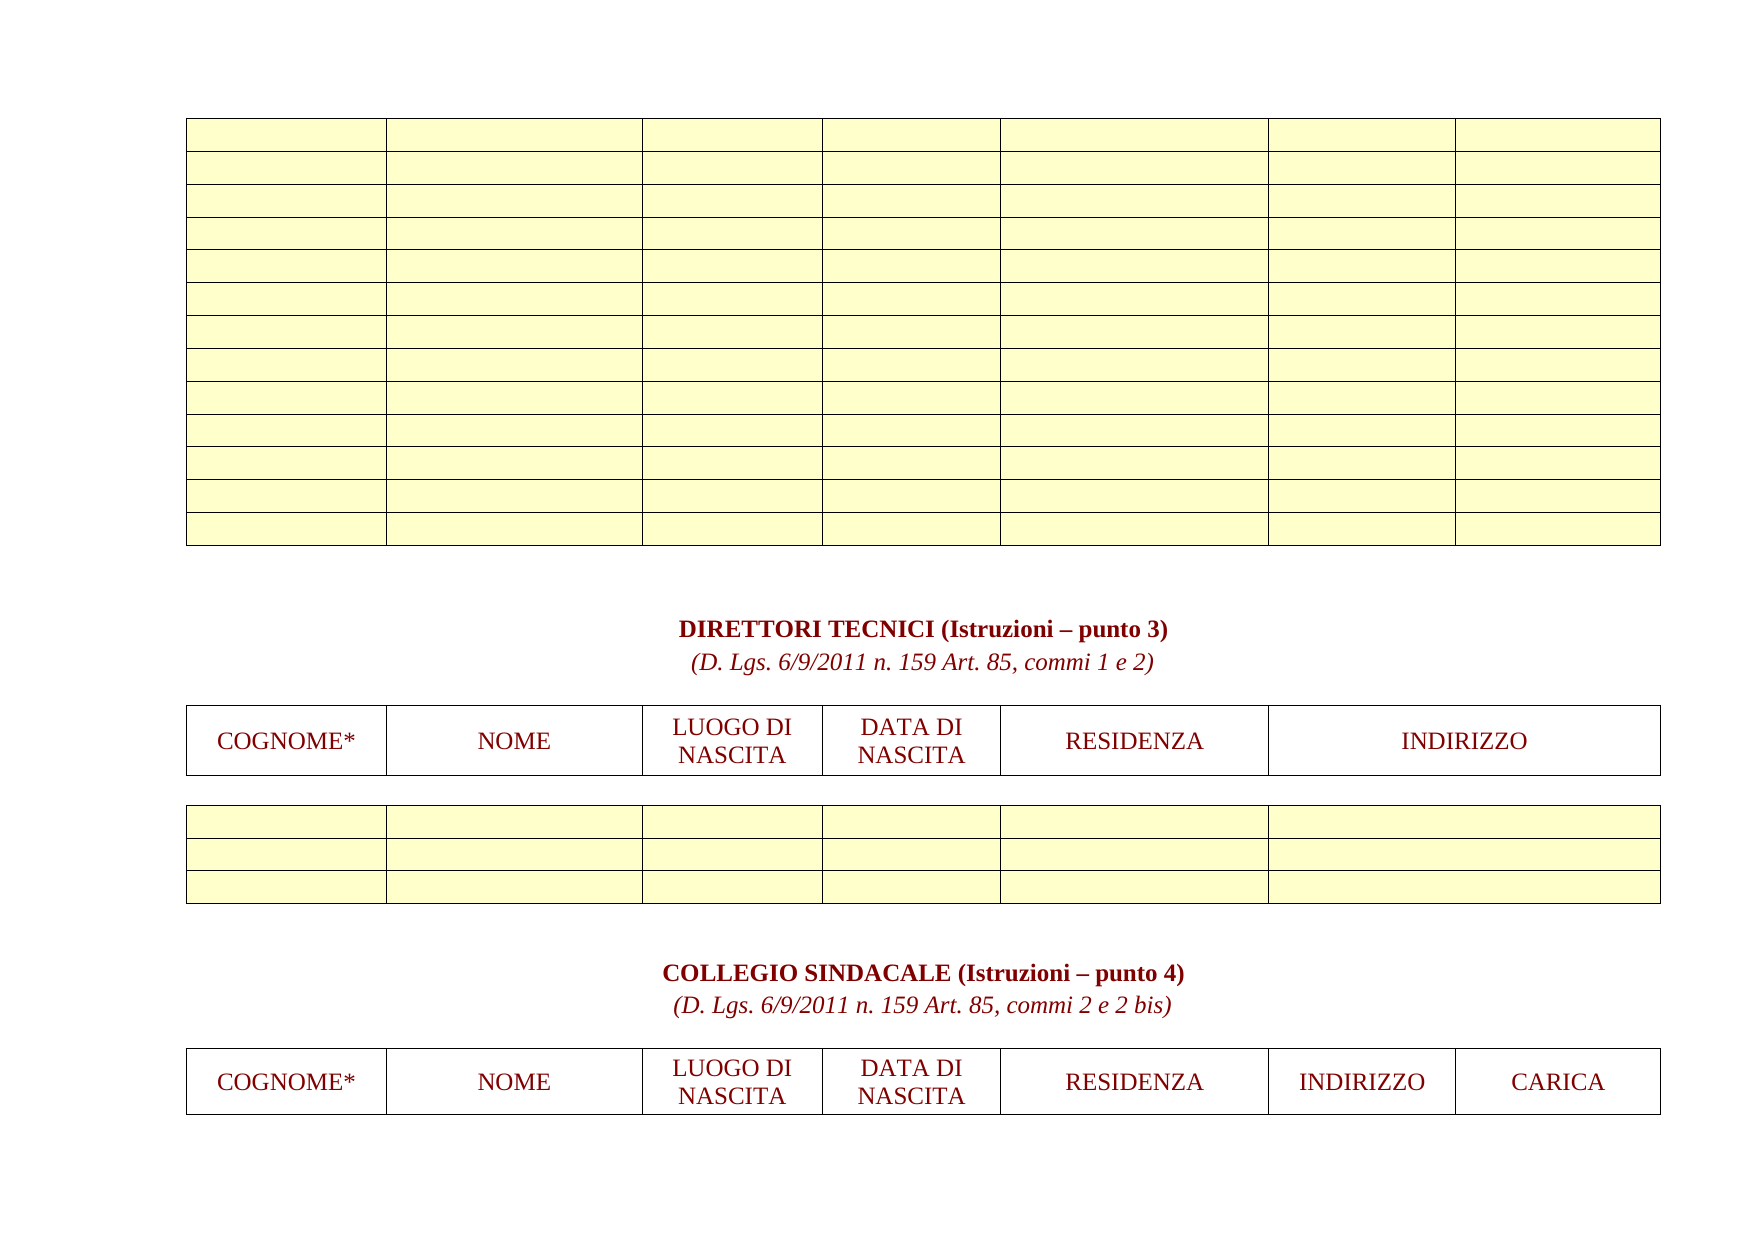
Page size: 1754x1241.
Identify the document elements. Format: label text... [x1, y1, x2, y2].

table_cell [911, 578, 1001, 610]
table_cell [148, 446, 186, 479]
table_cell [148, 578, 187, 610]
table_cell [187, 119, 386, 151]
table_cell [287, 930, 386, 954]
table_cell LUOGO DI NASCITA [643, 1049, 822, 1114]
table_cell [1269, 250, 1455, 282]
table_cell [643, 871, 822, 903]
table_cell [1001, 546, 1155, 577]
table_cell [1001, 447, 1268, 479]
table_cell [148, 282, 186, 315]
table_cell [1001, 776, 1155, 805]
table_cell [1355, 578, 1456, 610]
table_cell [643, 513, 822, 545]
table_cell [1001, 250, 1268, 282]
table_cell [1001, 218, 1268, 249]
table_cell [643, 447, 822, 479]
table_cell INDIRIZZO [1269, 1049, 1455, 1114]
table_cell COGNOME* [187, 706, 386, 775]
table_cell [1456, 546, 1558, 577]
table_cell [187, 578, 287, 610]
table_cell [823, 349, 1000, 381]
table_cell [148, 676, 187, 705]
table_cell [148, 545, 187, 577]
table_cell [187, 806, 386, 838]
table_cell [643, 185, 822, 217]
table_cell [823, 447, 1000, 479]
table_cell [387, 185, 642, 217]
table_cell [1269, 871, 1660, 903]
table_cell [1268, 676, 1355, 705]
table_cell [148, 954, 187, 987]
table_cell [642, 676, 732, 705]
table_cell [1001, 152, 1268, 184]
table_cell DATA DI NASCITA [823, 1049, 1000, 1114]
table_cell [823, 185, 1000, 217]
table_cell [642, 904, 732, 930]
table_cell [823, 480, 1000, 512]
table_cell [1456, 349, 1660, 381]
table_cell [148, 479, 186, 512]
table_cell [187, 1019, 287, 1048]
table_cell [822, 776, 911, 805]
table_cell [823, 806, 1000, 838]
table_cell [643, 839, 822, 870]
table_cell RESIDENZA [1001, 706, 1268, 775]
table_cell [484, 1019, 642, 1048]
table_cell [148, 118, 186, 151]
table_cell [1269, 349, 1455, 381]
table_cell [387, 415, 642, 446]
table_cell [1456, 250, 1660, 282]
table_cell [643, 119, 822, 151]
table_cell [1268, 546, 1355, 577]
table_cell [187, 415, 386, 446]
table_cell [1269, 218, 1455, 249]
table_cell (D. Lgs. 6/9/2011 n. 159 Art. 85, commi 2 e 2 bis) [187, 987, 1660, 1019]
table_cell NOME [387, 706, 642, 775]
table_cell [1558, 1019, 1660, 1048]
table_cell [823, 316, 1000, 348]
table_cell [187, 185, 386, 217]
table_cell [148, 512, 186, 545]
table_cell RESIDENZA [1001, 1049, 1268, 1114]
table_cell [823, 119, 1000, 151]
table_cell [187, 871, 386, 903]
table_cell [386, 904, 484, 930]
table_cell LUOGO DI NASCITA [643, 706, 822, 775]
table_cell [386, 776, 484, 805]
table_cell [733, 578, 822, 610]
table_cell (D. Lgs. 6/9/2011 n. 159 Art. 85, commi 1 e 2) [187, 643, 1660, 676]
table_cell [148, 1048, 186, 1114]
table_cell [187, 546, 287, 577]
table_cell COLLEGIO SINDACALE (Istruzioni – punto 4) [187, 954, 1660, 987]
table_cell [1001, 871, 1268, 903]
table_cell [1456, 1019, 1558, 1048]
table_cell [1001, 578, 1155, 610]
table_cell [643, 250, 822, 282]
table_cell [1355, 676, 1456, 705]
table_cell [1558, 930, 1660, 954]
table_cell [643, 806, 822, 838]
table_cell [822, 676, 911, 705]
table_cell [1355, 546, 1456, 577]
table_cell [1456, 152, 1660, 184]
table_cell [642, 1019, 732, 1048]
table_cell [1558, 904, 1660, 930]
table_cell [148, 610, 187, 643]
table_cell [148, 249, 186, 282]
table_cell [823, 218, 1000, 249]
table_cell [733, 776, 822, 805]
table_cell [823, 839, 1000, 870]
table_cell [386, 546, 484, 577]
table_cell [148, 1019, 187, 1048]
table_cell [643, 152, 822, 184]
table_cell [1456, 316, 1660, 348]
table_cell [1001, 1019, 1155, 1048]
table_cell [1001, 382, 1268, 413]
table_cell [387, 283, 642, 315]
table_cell [387, 119, 642, 151]
table_cell [823, 382, 1000, 413]
table_cell [187, 776, 287, 805]
table_cell [643, 382, 822, 413]
table_cell [1001, 839, 1268, 870]
table_cell [1456, 382, 1660, 413]
table_cell [148, 705, 186, 775]
table_cell COGNOME* [187, 1049, 386, 1114]
table_cell [484, 904, 642, 930]
table_cell [1268, 904, 1355, 930]
table_cell [187, 930, 287, 954]
table_cell [1558, 776, 1660, 805]
table_cell [911, 1019, 1001, 1048]
table_cell [387, 871, 642, 903]
table_cell [1456, 218, 1660, 249]
table_cell [148, 184, 186, 217]
table_cell [1269, 839, 1660, 870]
table_cell [148, 414, 186, 446]
table_cell [1456, 447, 1660, 479]
table_cell [1001, 283, 1268, 315]
table_cell [148, 903, 187, 930]
table_cell [148, 805, 186, 838]
table_cell [823, 871, 1000, 903]
table_cell [642, 546, 732, 577]
table_cell [823, 415, 1000, 446]
table_cell [1155, 578, 1268, 610]
table_cell [823, 250, 1000, 282]
table_cell [823, 283, 1000, 315]
table_cell [911, 546, 1001, 577]
table_cell DIRETTORI TECNICI (Istruzioni – punto 3) [187, 610, 1660, 643]
table_cell [1001, 185, 1268, 217]
table_cell [187, 676, 287, 705]
table_cell [1155, 1019, 1268, 1048]
table_cell [387, 513, 642, 545]
table_cell [1001, 806, 1268, 838]
table_cell [1155, 930, 1268, 954]
table_cell [484, 776, 642, 805]
table_cell [148, 775, 187, 805]
table_cell [1001, 930, 1155, 954]
table_cell [642, 776, 732, 805]
table_cell [822, 546, 911, 577]
table_cell [1269, 415, 1455, 446]
table_cell [287, 578, 386, 610]
table_cell [823, 513, 1000, 545]
table_cell [187, 152, 386, 184]
table_cell [1268, 578, 1355, 610]
table_cell [187, 349, 386, 381]
table_cell [1001, 480, 1268, 512]
table_cell [484, 578, 642, 610]
table_cell [148, 217, 186, 249]
table_cell [1001, 513, 1268, 545]
table_cell [1269, 447, 1455, 479]
table_cell [643, 415, 822, 446]
table_cell [484, 676, 642, 705]
table_cell [387, 447, 642, 479]
table_cell [287, 676, 386, 705]
table_cell [386, 578, 484, 610]
table_cell [1268, 930, 1355, 954]
table_cell [1456, 119, 1660, 151]
table_cell [1001, 119, 1268, 151]
table_cell [187, 316, 386, 348]
table_cell [822, 1019, 911, 1048]
table_cell [1558, 578, 1660, 610]
table_cell [387, 382, 642, 413]
table_cell [1269, 480, 1455, 512]
table_cell [148, 930, 187, 954]
table_cell [187, 218, 386, 249]
table_cell [1155, 546, 1268, 577]
table_cell [287, 904, 386, 930]
table_cell [822, 578, 911, 610]
table_cell [1269, 382, 1455, 413]
table_cell [643, 349, 822, 381]
table_cell [1269, 283, 1455, 315]
table_cell [148, 870, 186, 903]
table_cell [1456, 904, 1558, 930]
table_cell [643, 480, 822, 512]
table_cell [387, 349, 642, 381]
table_cell [386, 1019, 484, 1048]
table_cell [386, 930, 484, 954]
table_cell [287, 1019, 386, 1048]
table_cell [822, 904, 911, 930]
table_cell [1456, 480, 1660, 512]
table_cell [1001, 349, 1268, 381]
table_cell [733, 546, 822, 577]
table_cell [148, 151, 186, 184]
table_cell [911, 930, 1001, 954]
table_cell [1269, 316, 1455, 348]
table_cell [386, 676, 484, 705]
table_cell [1269, 806, 1660, 838]
table_cell [911, 904, 1001, 930]
table_cell [1001, 904, 1155, 930]
table_cell [1155, 776, 1268, 805]
table_cell [387, 806, 642, 838]
table_cell INDIRIZZO [1269, 706, 1660, 775]
table_cell [643, 218, 822, 249]
table_cell [823, 152, 1000, 184]
table_cell [287, 776, 386, 805]
table_cell [187, 447, 386, 479]
table_cell [1268, 776, 1355, 805]
table_cell [187, 904, 287, 930]
table_cell [1269, 152, 1455, 184]
table_cell [1355, 776, 1456, 805]
table_cell [1456, 776, 1558, 805]
table_cell [387, 839, 642, 870]
table_cell [187, 513, 386, 545]
table_cell [911, 776, 1001, 805]
table_cell DATA DI NASCITA [823, 706, 1000, 775]
table_cell [733, 930, 822, 954]
table_cell [387, 250, 642, 282]
table_cell [387, 480, 642, 512]
table_cell [187, 480, 386, 512]
table_cell [822, 930, 911, 954]
table_cell [148, 381, 186, 413]
table_cell [387, 316, 642, 348]
table_cell [1355, 930, 1456, 954]
table_cell [643, 316, 822, 348]
table_cell [1456, 283, 1660, 315]
table_cell [148, 315, 186, 348]
table_cell [642, 930, 732, 954]
table_cell [643, 283, 822, 315]
table_cell [484, 930, 642, 954]
table_cell [148, 348, 186, 381]
table_cell CARICA [1456, 1049, 1660, 1114]
table_cell [1355, 1019, 1456, 1048]
table_cell [1001, 316, 1268, 348]
table_cell [1001, 676, 1155, 705]
table_cell [187, 250, 386, 282]
table_cell [1558, 676, 1660, 705]
table_cell [387, 152, 642, 184]
table_cell [911, 676, 1001, 705]
table_cell [387, 218, 642, 249]
table_cell [187, 839, 386, 870]
table_cell [1269, 119, 1455, 151]
table_cell [1355, 904, 1456, 930]
table_cell [148, 643, 187, 676]
table_cell [733, 1019, 822, 1048]
table_cell [187, 283, 386, 315]
table_cell [1155, 676, 1268, 705]
table_cell NOME [387, 1049, 642, 1114]
table_cell [1001, 415, 1268, 446]
table_cell [148, 838, 186, 870]
table_cell [1456, 930, 1558, 954]
table_cell [287, 546, 386, 577]
table_cell [1269, 513, 1455, 545]
table_cell [187, 382, 386, 413]
table_cell [1268, 1019, 1355, 1048]
table_cell [733, 904, 822, 930]
table_cell [1456, 415, 1660, 446]
table_cell [1456, 676, 1558, 705]
table_cell [733, 676, 822, 705]
table_cell [484, 546, 642, 577]
table_cell [1456, 185, 1660, 217]
table_cell [1456, 513, 1660, 545]
table_cell [642, 578, 732, 610]
table_cell [1456, 578, 1558, 610]
table_cell [148, 987, 187, 1019]
table_cell [1155, 904, 1268, 930]
table_cell [1269, 185, 1455, 217]
table_cell [1558, 546, 1660, 577]
